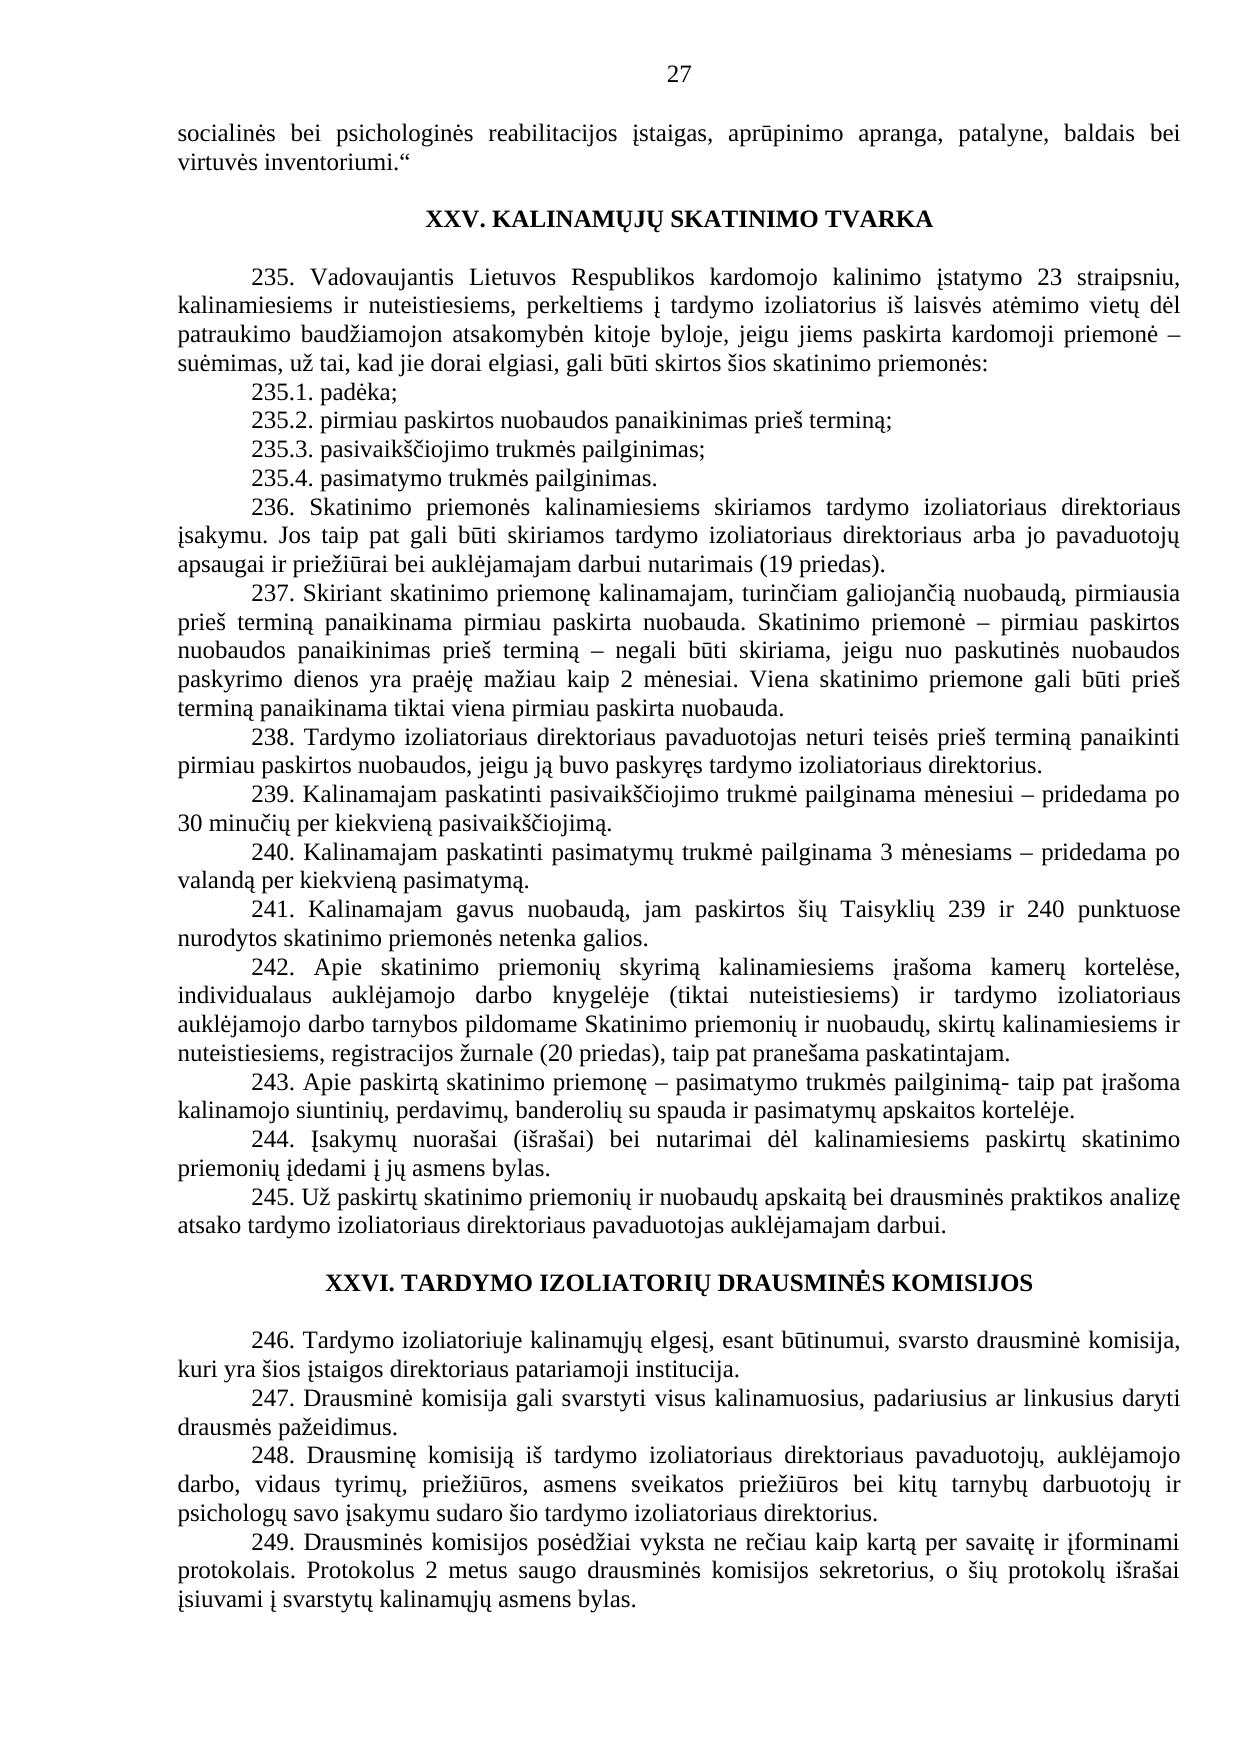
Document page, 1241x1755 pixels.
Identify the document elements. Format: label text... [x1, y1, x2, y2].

text XXVI. TARDYMO IZOLIATORIŲ DRAUSMINĖS KOMISIJOS [177, 1268, 1181, 1297]
text 244. Įsakymų nuorašai (išrašai) bei nutarimai dėl kalinamiesiems paskirtų skatinimo priemonių įdedami į jų asmens bylas. [177, 1124, 1181, 1182]
text 242. Apie skatinimo priemonių skyrimą kalinamiesiems įrašoma kamerų kortelėse, individualaus auklėjamojo darbo knygelėje (tiktai nuteistiesiems) ir tardymo izoliatoriaus auklėjamojo darbo tarnybos pildomame Skatinimo priemonių ir nuobaudų, skirtų kalinamiesiems ir nuteistiesiems, registracijos žurnale (20 priedas), taip pat pranešama paskatintajam. [177, 952, 1181, 1067]
text XXV. KALINAMŲJŲ SKATINIMO TVARKA [177, 204, 1181, 233]
text 236. Skatinimo priemonės kalinamiesiems skiriamos tardymo izoliatoriaus direktoriaus įsakymu. Jos taip pat gali būti skiriamos tardymo izoliatoriaus direktoriaus arba jo pavaduotojų apsaugai ir priežiūrai bei auklėjamajam darbui nutarimais (19 priedas). [177, 492, 1181, 578]
text 239. Kalinamajam paskatinti pasivaikščiojimo trukmė pailginama mėnesiui – pridedama po 30 minučių per kiekvieną pasivaikščiojimą. [177, 779, 1181, 837]
text 238. Tardymo izoliatoriaus direktoriaus pavaduotojas neturi teisės prieš terminą panaikinti pirmiau paskirtos nuobaudos, jeigu ją buvo paskyręs tardymo izoliatoriaus direktorius. [177, 722, 1181, 779]
text 249. Drausminės komisijos posėdžiai vyksta ne rečiau kaip kartą per savaitę ir įforminami protokolais. Protokolus 2 metus saugo drausminės komisijos sekretorius, o šių protokolų išrašai įsiuvami į svarstytų kalinamųjų asmens bylas. [177, 1527, 1181, 1613]
text 247. Drausminė komisija gali svarstyti visus kalinamuosius, padariusius ar linkusius daryti drausmės pažeidimus. [177, 1383, 1181, 1441]
text 246. Tardymo izoliatoriuje kalinamųjų elgesį, esant būtinumui, svarsto drausminė komisija, kuri yra šios įstaigos direktoriaus patariamoji institucija. [177, 1326, 1181, 1383]
text 248. Drausminę komisiją iš tardymo izoliatoriaus direktoriaus pavaduotojų, auklėjamojo darbo, vidaus tyrimų, priežiūros, asmens sveikatos priežiūros bei kitų tarnybų darbuotojų ir psichologų savo įsakymu sudaro šio tardymo izoliatoriaus direktorius. [177, 1441, 1181, 1527]
text 245. Už paskirtų skatinimo priemonių ir nuobaudų apskaitą bei drausminės praktikos analizę atsako tardymo izoliatoriaus direktoriaus pavaduotojas auklėjamajam darbui. [177, 1182, 1181, 1239]
text 235.2. pirmiau paskirtos nuobaudos panaikinimas prieš terminą; [177, 406, 1181, 434]
text 235.4. pasimatymo trukmės pailginimas. [177, 463, 1181, 492]
text 235.3. pasivaikščiojimo trukmės pailginimas; [177, 434, 1181, 463]
text 235.1. padėka; [177, 377, 1181, 406]
text 243. Apie paskirtą skatinimo priemonę – pasimatymo trukmės pailginimą- taip pat įrašoma kalinamojo siuntinių, perdavimų, banderolių su spauda ir pasimatymų apskaitos kortelėje. [177, 1067, 1181, 1124]
text 235. Vadovaujantis Lietuvos Respublikos kardomojo kalinimo įstatymo 23 straipsniu, kalinamiesiems ir nuteistiesiems, perkeltiems į tardymo izoliatorius iš laisvės atėmimo vietų dėl patraukimo baudžiamojon atsakomybėn kitoje byloje, jeigu jiems paskirta kardomoji priemonė – suėmimas, už tai, kad jie dorai elgiasi, gali būti skirtos šios skatinimo priemonės: [177, 262, 1181, 377]
text socialinės bei psichologinės reabilitacijos įstaigas, aprūpinimo apranga, patalyne, baldais bei virtuvės inventoriumi.“ [177, 118, 1181, 176]
text 237. Skiriant skatinimo priemonę kalinamajam, turinčiam galiojančią nuobaudą, pirmiausia prieš terminą panaikinama pirmiau paskirta nuobauda. Skatinimo priemonė – pirmiau paskirtos nuobaudos panaikinimas prieš terminą – negali būti skiriama, jeigu nuo paskutinės nuobaudos paskyrimo dienos yra praėję mažiau kaip 2 mėnesiai. Viena skatinimo priemone gali būti prieš terminą panaikinama tiktai viena pirmiau paskirta nuobauda. [177, 578, 1181, 722]
text 240. Kalinamajam paskatinti pasimatymų trukmė pailginama 3 mėnesiams – pridedama po valandą per kiekvieną pasimatymą. [177, 837, 1181, 894]
text 241. Kalinamajam gavus nuobaudą, jam paskirtos šių Taisyklių 239 ir 240 punktuose nurodytos skatinimo priemonės netenka galios. [177, 894, 1181, 952]
